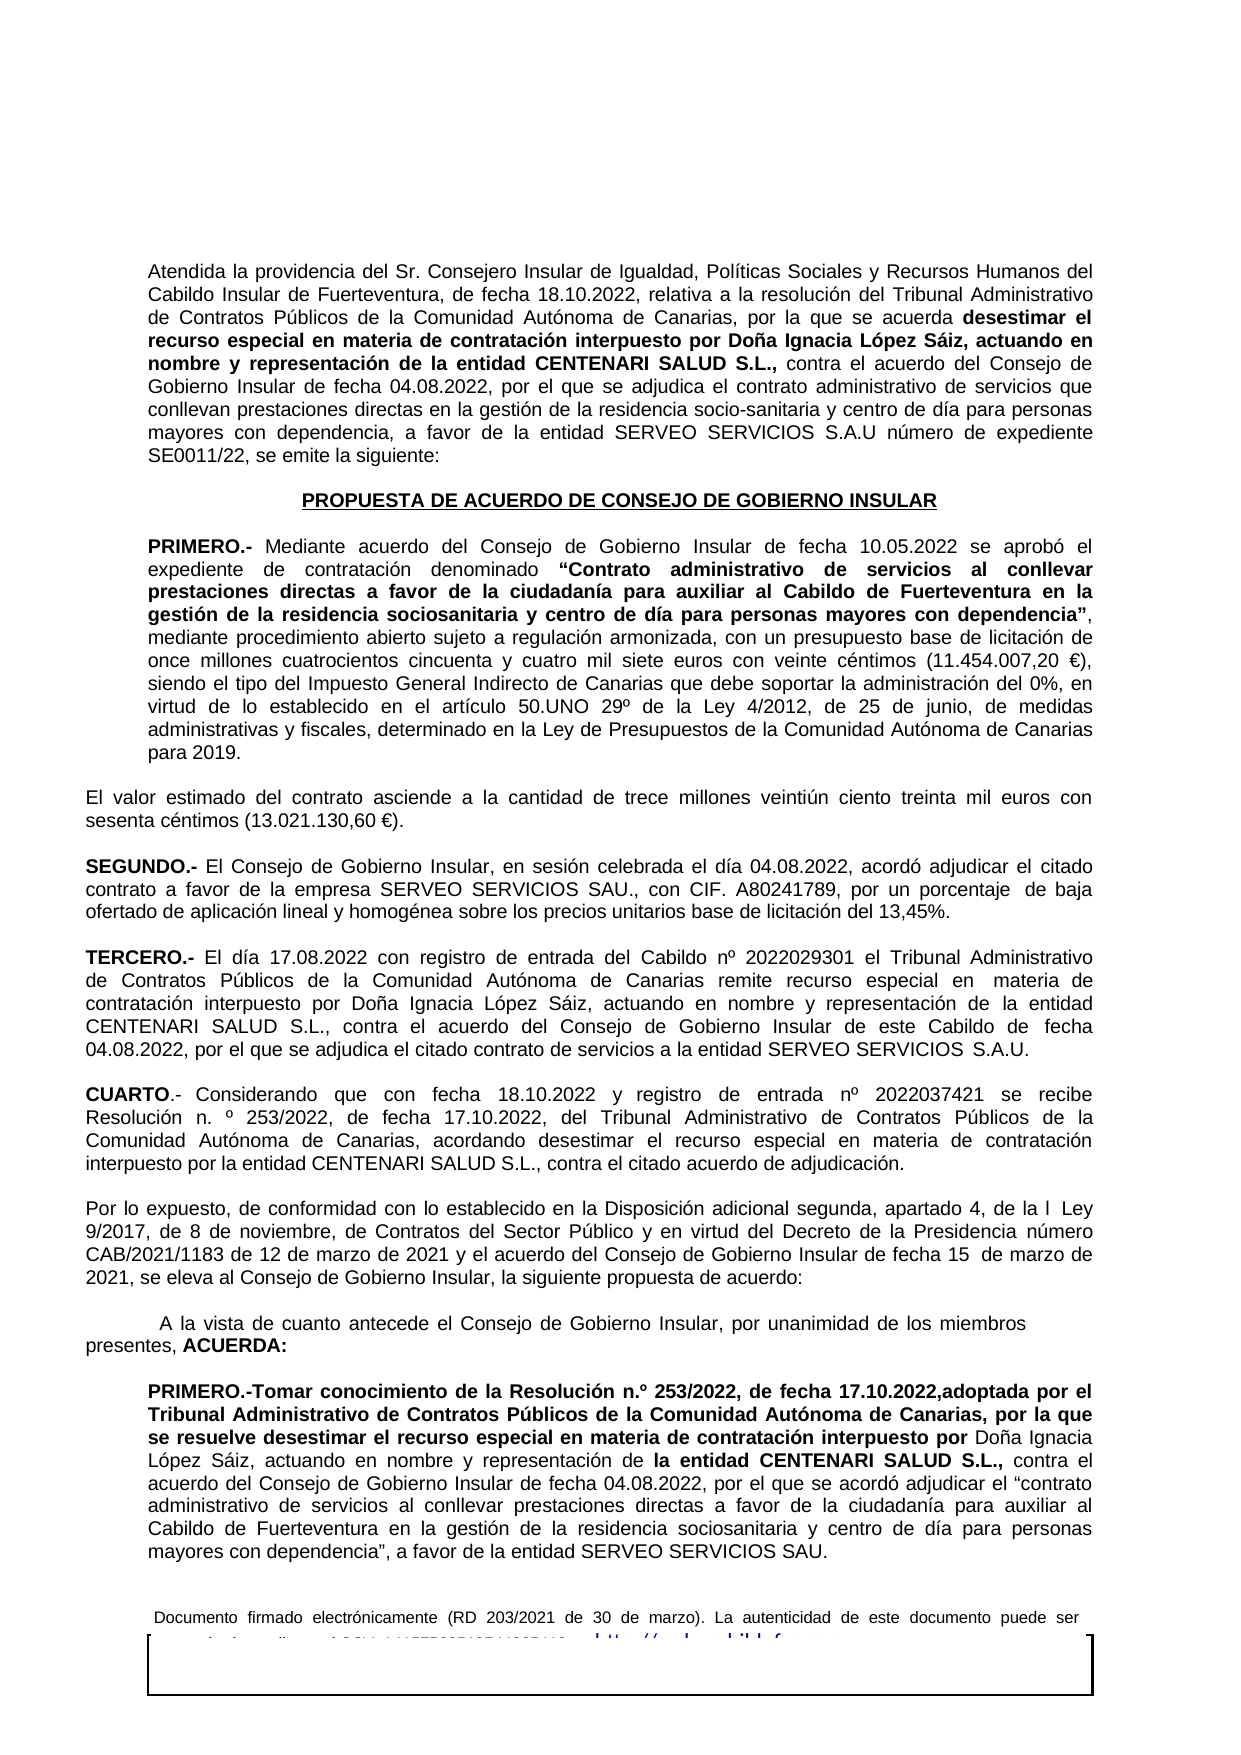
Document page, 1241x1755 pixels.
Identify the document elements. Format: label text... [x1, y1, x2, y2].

text PRIMERO.-Tomar conocimiento de la Resolución n.º 253/2022, de fecha 17.10.2022,adoptada por el Tribunal Administrativo de Contratos Públicos de la Comunidad Autónoma de Canarias, por la que se resuelve desestimar el recurso especial en materia de contratación interpuesto por Doña Ignacia López Sáiz, actuando en nombre y representación de la entidad CENTENARI SALUD S.L., contra el acuerdo del Consejo de Gobierno Insular de fecha 04.08.2022, por el que se acordó adjudicar el “contrato administrativo de servicios al conllevar prestaciones directas a favor de la ciudadanía para auxiliar al Cabildo de Fuerteventura en la gestión de la residencia sociosanitaria y centro de día para personas mayores con dependencia”, a favor de la entidad SERVEO SERVICIOS SAU. [148, 1380, 1093, 1563]
subtitle PROPUESTA DE ACUERDO DE CONSEJO DE GOBIERNO INSULAR [302, 489, 1107, 512]
text TERCERO.- El día 17.08.2022 con registro de entrada del Cabildo nº 2022029301 el Tribunal Administrativo de Contratos Públicos de la Comunidad Autónoma de Canarias remite recurso especial en materia de contratación interpuesto por Doña Ignacia López Sáiz, actuando en nombre y representación de la entidad CENTENARI SALUD S.L., contra el acuerdo del Consejo de Gobierno Insular de este Cabildo de fecha 04.08.2022, por el que se adjudica el citado contrato de servicios a la entidad SERVEO SERVICIOS S.A.U. [85, 946, 1093, 1060]
text Atendida la providencia del Sr. Consejero Insular de Igualdad, Políticas Sociales y Recursos Humanos del Cabildo Insular de Fuerteventura, de fecha 18.10.2022, relativa a la resolución del Tribunal Administrativo de Contratos Públicos de la Comunidad Autónoma de Canarias, por la que se acuerda desestimar el recurso especial en materia de contratación interpuesto por Doña Ignacia López Sáiz, actuando en nombre y representación de la entidad CENTENARI SALUD S.L., contra el acuerdo del Consejo de Gobierno Insular de fecha 04.08.2022, por el que se adjudica el contrato administrativo de servicios que conllevan prestaciones directas en la gestión de la residencia socio-sanitaria y centro de día para personas mayores con dependencia, a favor de la entidad SERVEO SERVICIOS S.A.U número de expediente SE0011/22, se emite la siguiente: [148, 260, 1093, 466]
text El valor estimado del contrato asciende a la cantidad de trece millones veintiún ciento treinta mil euros con sesenta céntimos (13.021.130,60 €). [85, 786, 1093, 832]
text Por lo expuesto, de conformidad con lo establecido en la Disposición adicional segunda, apartado 4, de la l Ley 9/2017, de 8 de noviembre, de Contratos del Sector Público y en virtud del Decreto de la Presidencia número CAB/2021/1183 de 12 de marzo de 2021 y el acuerdo del Consejo de Gobierno Insular de fecha 15 de marzo de 2021, se eleva al Consejo de Gobierno Insular, la siguiente propuesta de acuerdo: [85, 1197, 1093, 1289]
text PRIMERO.- Mediante acuerdo del Consejo de Gobierno Insular de fecha 10.05.2022 se aprobó el expediente de contratación denominado “Contrato administrativo de servicios al conllevar prestaciones directas a favor de la ciudadanía para auxiliar al Cabildo de Fuerteventura en la gestión de la residencia sociosanitaria y centro de día para personas mayores con dependencia”, mediante procedimiento abierto sujeto a regulación armonizada, con un presupuesto base de licitación de once millones cuatrocientos cincuenta y cuatro mil siete euros con veinte céntimos (11.454.007,20 €), siendo el tipo del Impuesto General Indirecto de Canarias que debe soportar la administración del 0%, en virtud de lo establecido en el artículo 50.UNO 29º de la Ley 4/2012, de 25 de junio, de medidas administrativas y fiscales, determinado en la Ley de Presupuestos de la Comunidad Autónoma de Canarias para 2019. [148, 534, 1093, 763]
text CUARTO.- Considerando que con fecha 18.10.2022 y registro de entrada nº 2022037421 se recibe Resolución n. º 253/2022, de fecha 17.10.2022, del Tribunal Administrativo de Contratos Públicos de la Comunidad Autónoma de Canarias, acordando desestimar el recurso especial en materia de contratación interpuesto por la entidad CENTENARI SALUD S.L., contra el citado acuerdo de adjudicación. [85, 1083, 1093, 1174]
text SEGUNDO.- El Consejo de Gobierno Insular, en sesión celebrada el día 04.08.2022, acordó adjudicar el citado contrato a favor de la empresa SERVEO SERVICIOS SAU., con CIF. A80241789, por un porcentaje de baja ofertado de aplicación lineal y homogénea sobre los precios unitarios base de licitación del 13,45%. [85, 854, 1093, 923]
text A la vista de cuanto antecede el Consejo de Gobierno Insular, por unanimidad de los miembros presentes, ACUERDA: [85, 1311, 1107, 1357]
